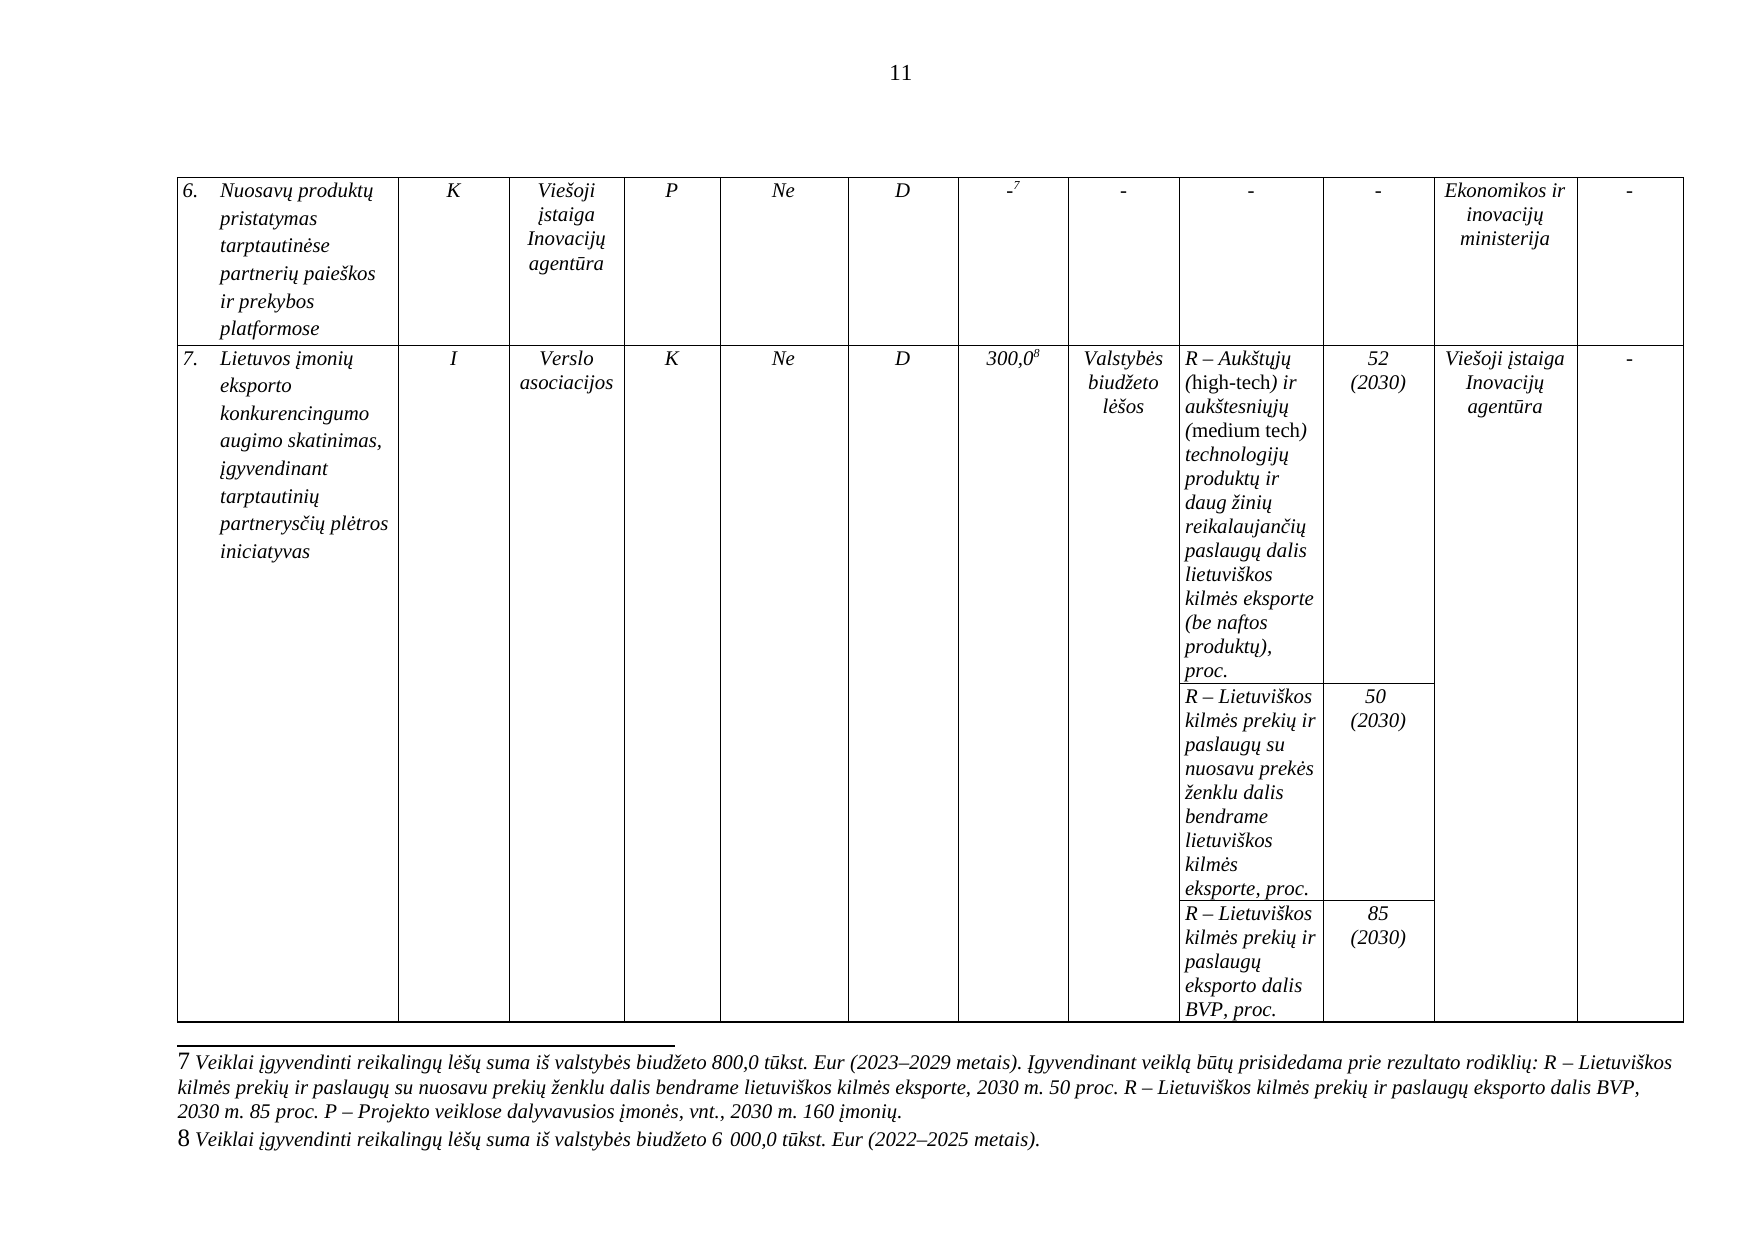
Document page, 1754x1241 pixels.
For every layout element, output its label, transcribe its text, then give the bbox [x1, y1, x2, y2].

table_cell Ne [721, 346, 848, 1021]
table_cell Viešoji įstaiga Inovacijų agentūra [1435, 346, 1577, 1021]
table_cell K [399, 178, 509, 344]
table_cell Verslo asociacijos [510, 346, 624, 1021]
table_cell R – Aukštųjų (high-tech) ir aukštesniųjų (medium tech) technologijų produktų ir daug žinių reikalaujančių paslaugų dalis lietuviškos kilmės eksporte (be naftos produktų), proc. [1180, 346, 1323, 682]
table_cell 50 (2030) [1324, 684, 1434, 900]
table_cell D [849, 346, 958, 1021]
table_cell - [1578, 178, 1683, 344]
table_cell 7. Lietuvos įmonių eksporto konkurencingumo augimo skatinimas, įgyvendinant tarptautinių partnerysčių plėtros iniciatyvas [178, 346, 398, 1021]
table_cell Ekonomikos ir inovacijų ministerija [1435, 178, 1577, 344]
table_cell Valstybės biudžeto lėšos [1069, 346, 1179, 1021]
table_cell - [1069, 178, 1179, 344]
table_cell - [959, 178, 1068, 344]
table_cell - [1578, 346, 1683, 1021]
table_cell P [625, 178, 720, 344]
table_cell K [625, 346, 720, 1021]
table_cell D [849, 178, 958, 344]
table_cell 85 (2030) [1324, 901, 1434, 1021]
table_cell R – Lietuviškos kilmės prekių ir paslaugų su nuosavu prekės ženklu dalis bendrame lietuviškos kilmės eksporte, proc. [1180, 684, 1323, 900]
table_cell - [1324, 178, 1434, 344]
table_cell 52 (2030) [1324, 346, 1434, 682]
table_cell R – Lietuviškos kilmės prekių ir paslaugų eksporto dalis BVP, proc. [1180, 901, 1323, 1021]
table_cell 300,0 [959, 346, 1068, 1021]
table_cell Ne [721, 178, 848, 344]
table_cell Viešoji įstaiga Inovacijų agentūra [510, 178, 624, 344]
table_cell - [1180, 178, 1323, 344]
table_cell I [399, 346, 509, 1021]
table_cell 6. Nuosavų produktų pristatymas tarptautinėse partnerių paieškos ir prekybos platformose [178, 178, 398, 344]
